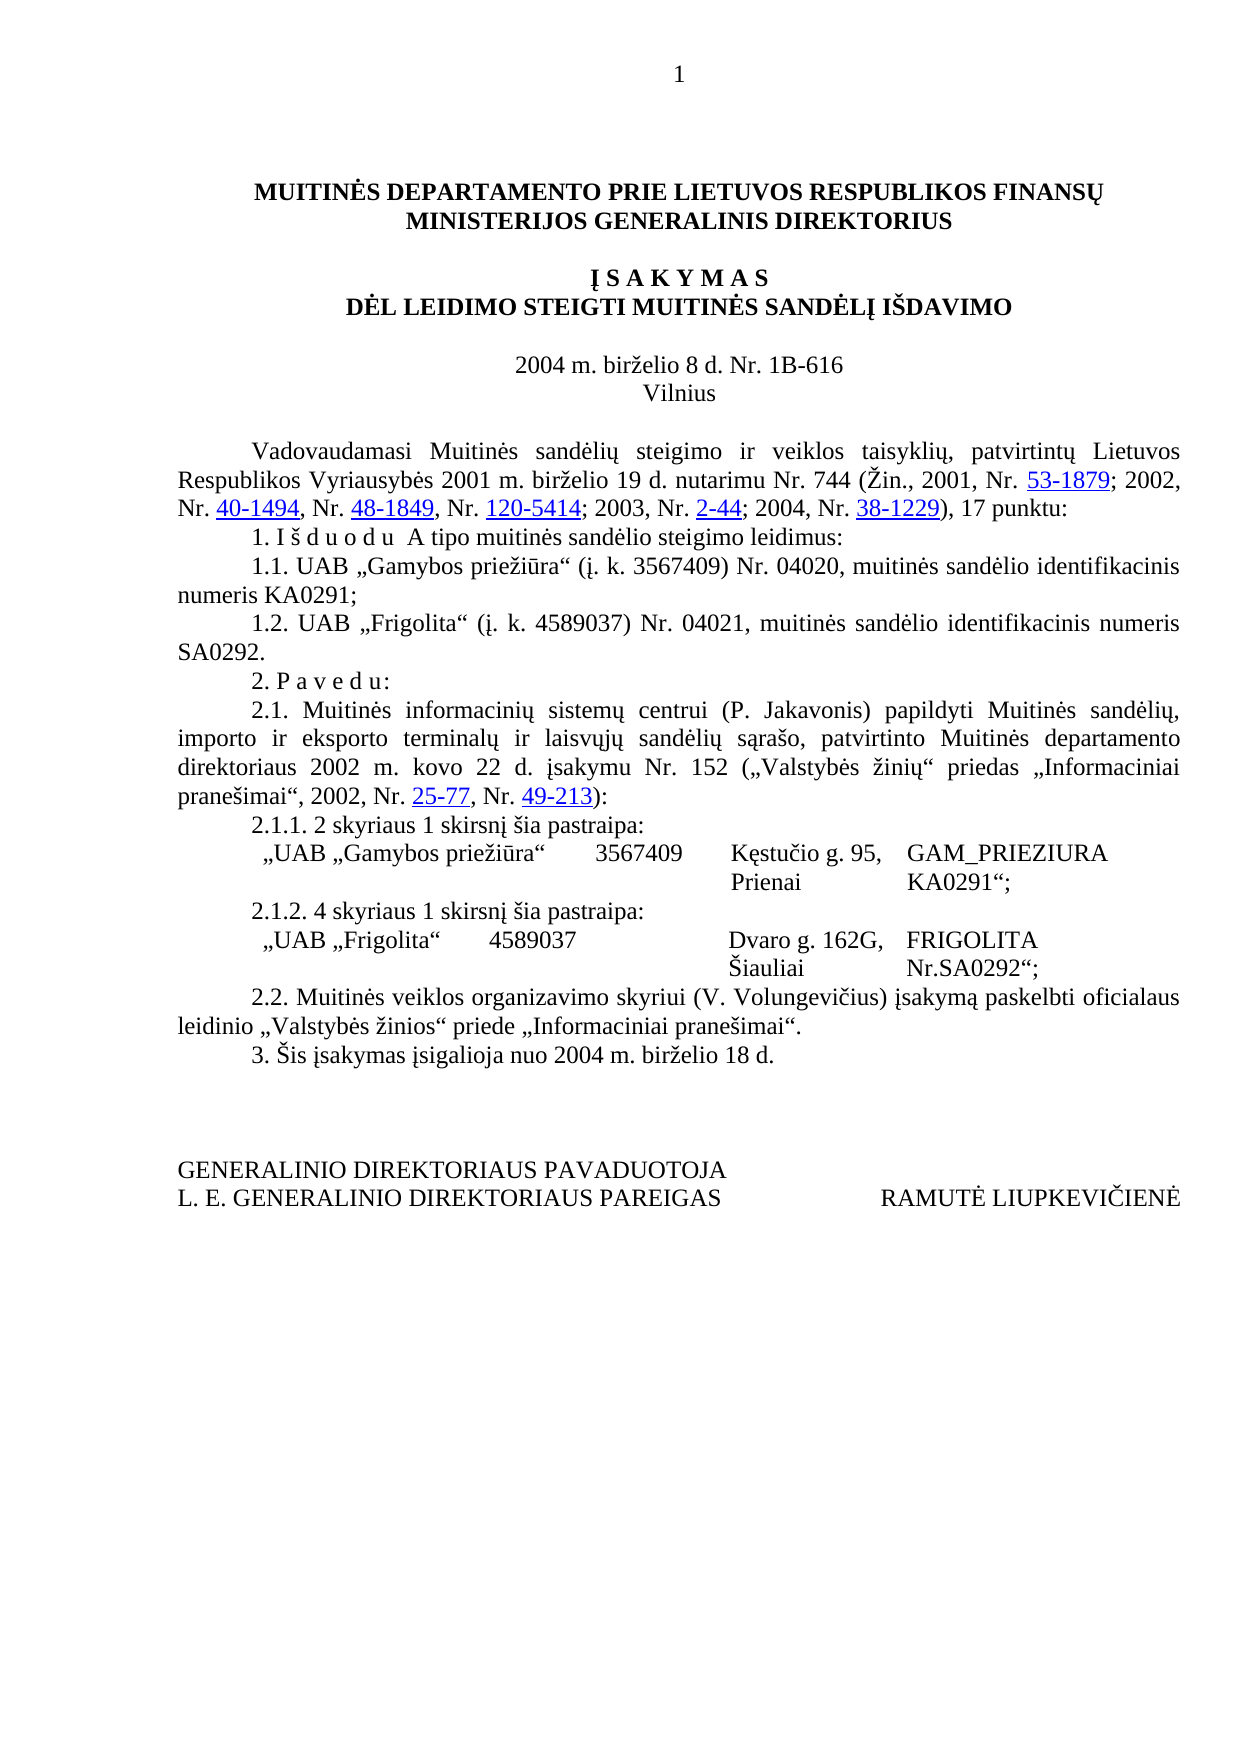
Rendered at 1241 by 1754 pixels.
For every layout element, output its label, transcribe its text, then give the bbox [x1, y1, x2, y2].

text L. E. GENERALINIO DIREKTORIAUS PAREIGAS RAMUTĖ LIUPKEVIČIENĖ [177, 1183, 1181, 1212]
table_header Dvaro g. 162G, Šiauliai [717, 925, 895, 982]
text MUITINĖS DEPARTAMENTO PRIE LIETUVOS RESPUBLIKOS FINANSŲ MINISTERIJOS GENERALINIS DIREKTORIUS [177, 177, 1181, 235]
table_header „UAB „Frigolita“ [177, 925, 478, 982]
text 1.2. UAB „Frigolita“ (į. k. 4589037) Nr. 04021, muitinės sandėlio identifikacinis numeris SA0292. [177, 608, 1181, 666]
table_header GAM_PRIEZIURA KA0291“; [896, 839, 1181, 896]
text GENERALINIO DIREKTORIAUS PAVADUOTOJA [177, 1155, 1181, 1183]
table_header Kęstučio g. 95, Prienai [719, 839, 896, 896]
text 2.1. Muitinės informacinių sistemų centrui (P. Jakavonis) papildyti Muitinės sandėlių, importo ir eksporto terminalų ir laisvųjų sandėlių sąrašo, patvirtinto Muitinės departamento direktoriaus 2002 m. kovo 22 d. įsakymu Nr. 152 („Valstybės žinių“ priedas „Informaciniai pranešimai“, 2002, Nr. 25-77, Nr. 49-213): [177, 695, 1181, 810]
text Vilnius [177, 378, 1181, 407]
text Į S A K Y M A S [177, 263, 1181, 292]
text 2. Pavedu: [177, 666, 1181, 695]
text 2.2. Muitinės veiklos organizavimo skyriui (V. Volungevičius) įsakymą paskelbti oficialaus leidinio „Valstybės žinios“ priede „Informaciniai pranešimai“. [177, 982, 1181, 1040]
text Vadovaudamasi Muitinės sandėlių steigimo ir veiklos taisyklių, patvirtintų Lietuvos Respublikos Vyriausybės 2001 m. birželio 19 d. nutarimu Nr. 744 (Žin., 2001, Nr. 53-1879; 2002, Nr. 40-1494, Nr. 48-1849, Nr. 120-5414; 2003, Nr. 2-44; 2004, Nr. 38-1229), 17 punktu: [177, 436, 1181, 522]
text 2.1.2. 4 skyriaus 1 skirsnį šia pastraipa: [177, 896, 1181, 925]
text 1.1. UAB „Gamybos priežiūra“ (į. k. 3567409) Nr. 04020, muitinės sandėlio identifikacinis numeris KA0291; [177, 551, 1181, 608]
text 2004 m. birželio 8 d. Nr. 1B-616 [177, 350, 1181, 378]
table_header 3567409 [584, 839, 719, 896]
text 1. Išduodu A tipo muitinės sandėlio steigimo leidimus: [177, 522, 1181, 551]
text 2.1.1. 2 skyriaus 1 skirsnį šia pastraipa: [177, 810, 1181, 838]
table_header FRIGOLITA Nr.SA0292“; [895, 925, 1181, 982]
table_header 4589037 [478, 925, 717, 982]
text DĖL LEIDIMO STEIGTI MUITINĖS SANDĖLĮ IŠDAVIMO [177, 292, 1181, 321]
text 3. Šis įsakymas įsigalioja nuo 2004 m. birželio 18 d. [177, 1040, 1181, 1068]
table_header „UAB „Gamybos priežiūra“ [177, 839, 584, 896]
